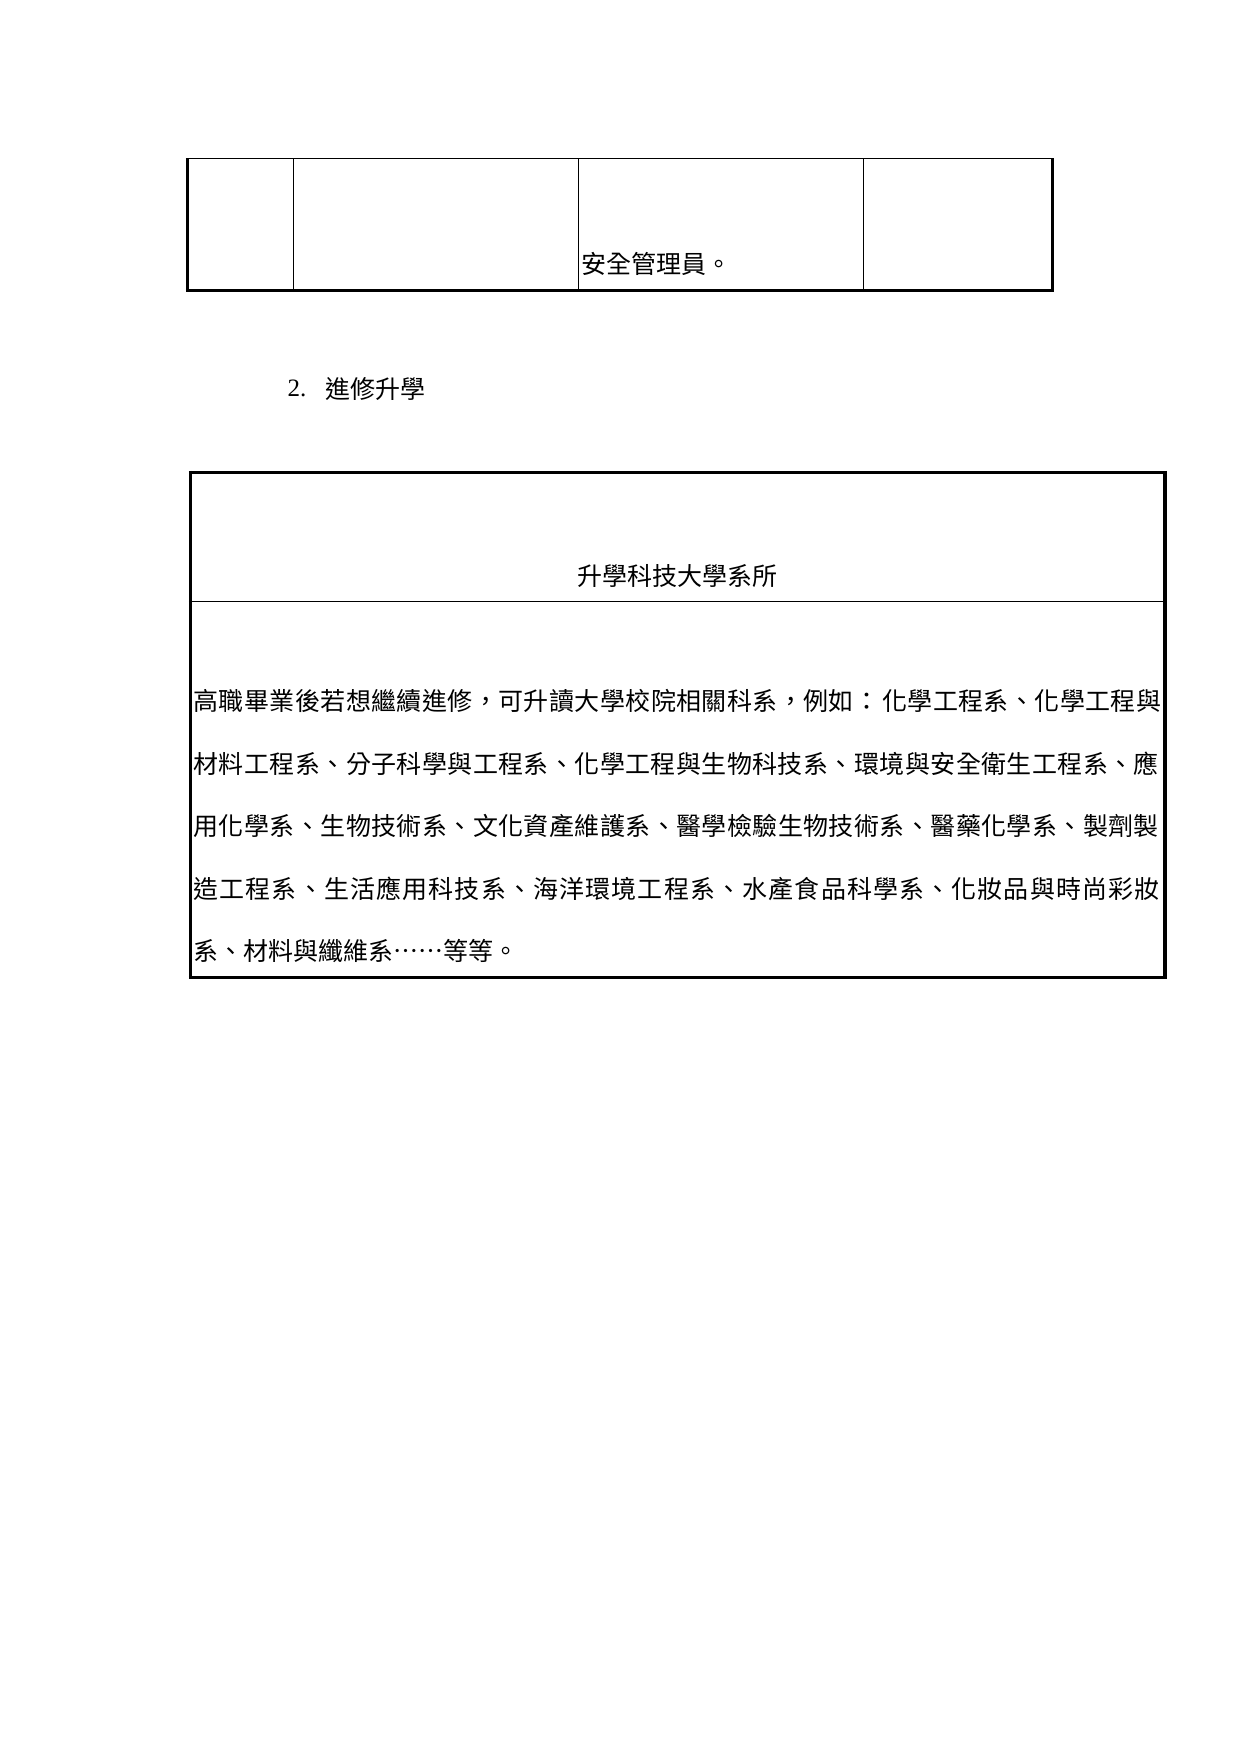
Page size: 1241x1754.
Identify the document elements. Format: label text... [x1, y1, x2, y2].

table_cell [864, 159, 1051, 288]
table_cell 安全管理員。 [579, 159, 863, 288]
table_header 升學科技大學系所 [192, 474, 1163, 601]
table_cell 高職畢業後若想繼續進修，可升讀大學校院相關科系，例如：化學工程系、化學工程與材料工程系、分子科學與工程系、化學工程與生物科技系、環境與安全衛生工程系、應用化學系、生物技術系、文化資產維護系、醫學檢驗生物技術系、醫藥化學系、製劑製造工程系、生活應用科技系、海洋環境工程系、水產食品科學系、化妝品與時尚彩妝系、材料與纖維系……等等。 [192, 602, 1163, 976]
list 進修升學 [287, 346, 1053, 408]
table_cell [189, 159, 293, 288]
table_cell [294, 159, 578, 288]
